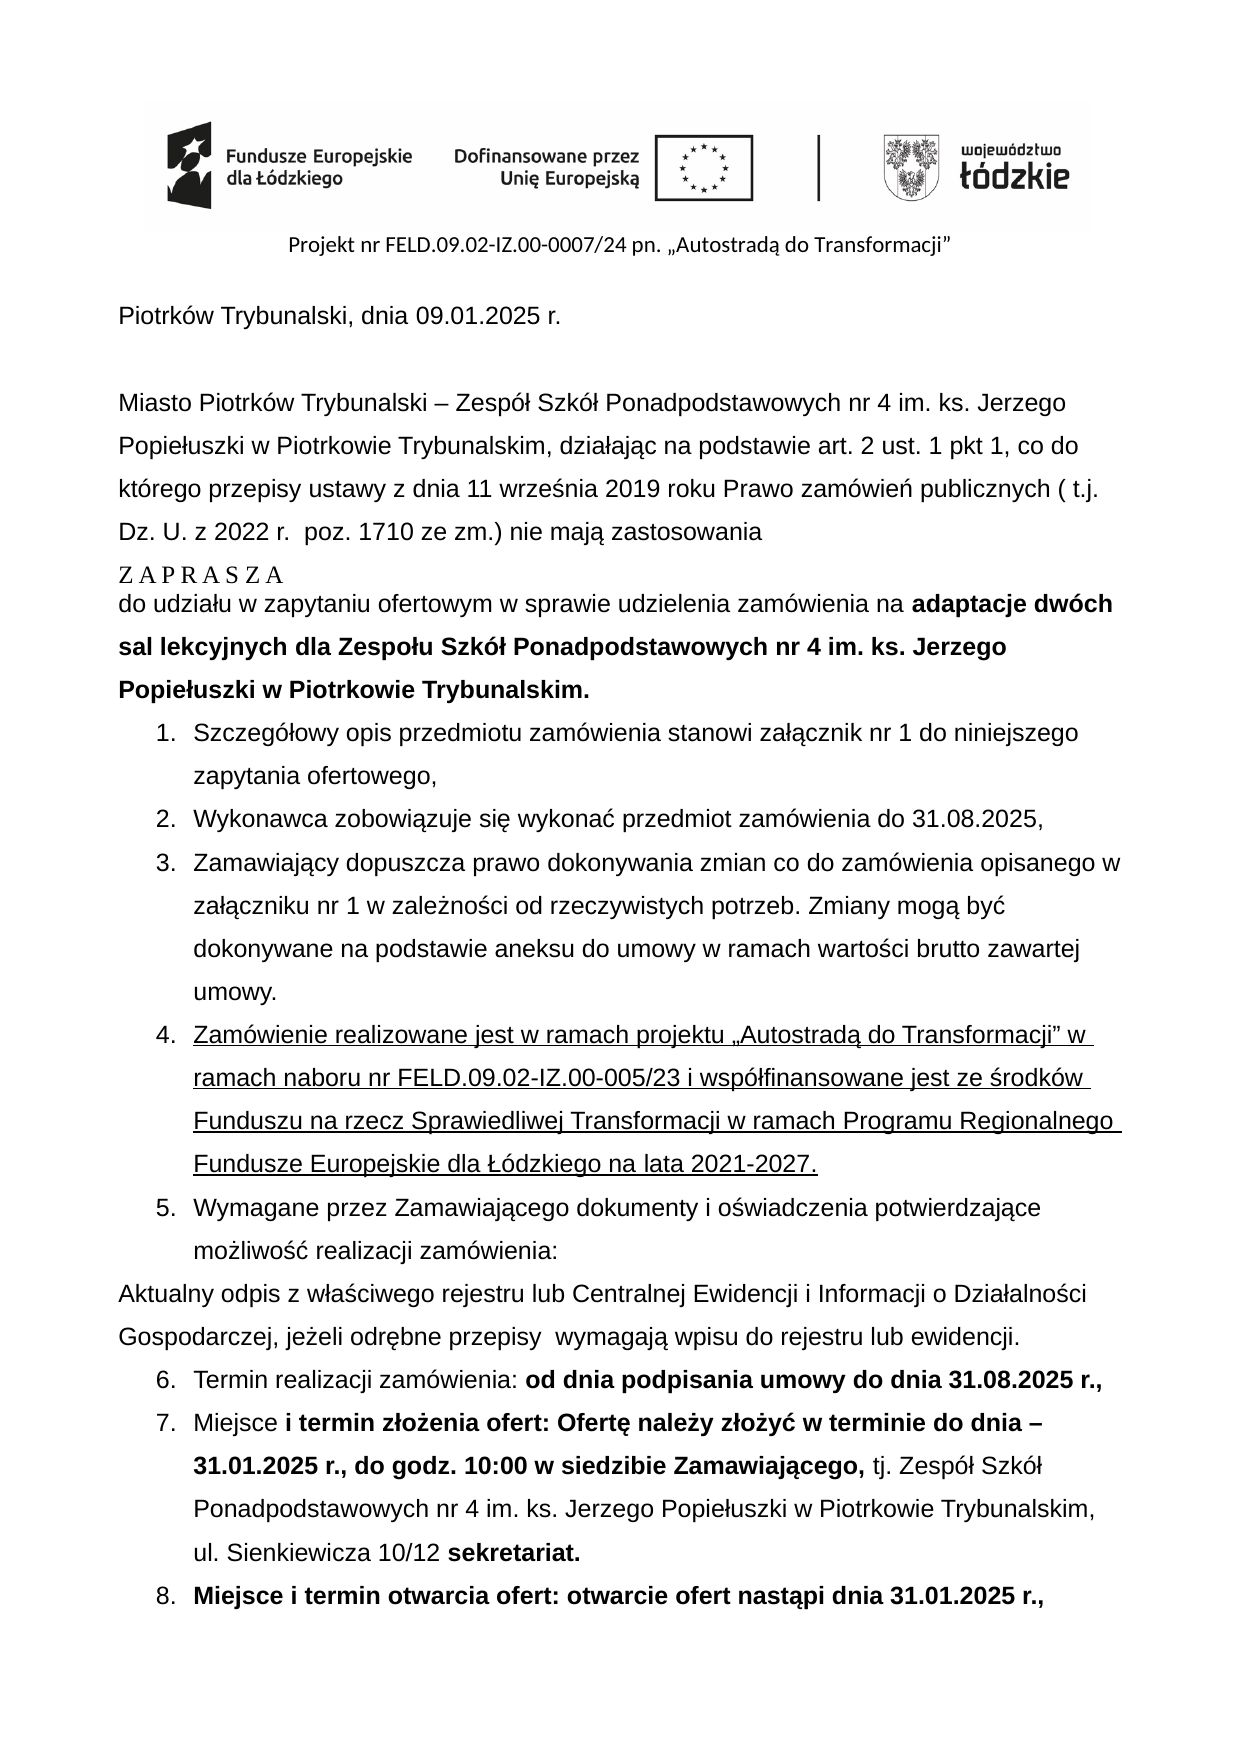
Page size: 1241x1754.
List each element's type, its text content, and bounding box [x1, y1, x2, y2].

list do udziału w zapytaniu ofertowym w sprawie udzielenia zamówienia na adaptacje dwóch sal lekcyjnych dla Zespołu Szkół Ponadpodstawowych nr 4 im. ks. Jerzego Popiełuszki w Piotrkowie Trybunalskim. [118, 589, 1122, 704]
list Szczegółowy opis przedmiotu zamówienia stanowi załącznik nr 1 do niniejszego zapytania ofertowego, [156, 718, 1122, 790]
list Miejsce i termin złożenia ofert: Ofertę należy złożyć w terminie do dnia –31.01.2025 r., do godz. 10:00 w siedzibie Zamawiającego, tj. Zespół Szkół Ponadpodstawowych nr 4 im. ks. Jerzego Popiełuszki w Piotrkowie Trybunalskim, ul. Sienkiewicza 10/12 sekretariat. [156, 1408, 1122, 1566]
list Miejsce i termin otwarcia ofert: otwarcie ofert nastąpi dnia 31.01.2025 r., [156, 1581, 1122, 1609]
list Zamówienie realizowane jest w ramach projektu „Autostradą do Transformacji” w ramach naboru nr FELD.09.02-IZ.00-005/23 i współfinansowane jest ze środków Funduszu na rzecz Sprawiedliwej Transformacji w ramach Programu Regionalnego Fundusze Europejskie dla Łódzkiego na lata 2021-2027. [156, 1020, 1122, 1178]
list Termin realizacji zamówienia: od dnia podpisania umowy do dnia 31.08.2025 r., [156, 1365, 1122, 1394]
list Aktualny odpis z właściwego rejestru lub Centralnej Ewidencji i Informacji o Działalności Gospodarczej, jeżeli odrębne przepisy wymagają wpisu do rejestru lub ewidencji. [118, 1279, 1122, 1351]
text Miasto Piotrków Trybunalski – Zespół Szkół Ponadpodstawowych nr 4 im. ks. Jerzego Popiełuszki w Piotrkowie Trybunalskim, działając na podstawie art. 2 ust. 1 pkt 1, co do którego przepisy ustawy z dnia 11 września 2019 roku Prawo zamówień publicznych ( t.j. Dz. U. z 2022 r. poz. 1710 ze zm.) nie mają zastosowania [118, 387, 1122, 546]
list Wymagane przez Zamawiającego dokumenty i oświadczenia potwierdzające możliwość realizacji zamówienia: [156, 1192, 1122, 1264]
list Wykonawca zobowiązuje się wykonać przedmiot zamówienia do 31.08.2025, [156, 804, 1122, 833]
text Piotrków Trybunalski, dnia 09.01.2025 r. [118, 301, 1122, 330]
text Projekt nr FELD.09.02-IZ.00-0007/24 pn. „Autostradą do Transformacji” [118, 230, 1122, 258]
list Zamawiający dopuszcza prawo dokonywania zmian co do zamówienia opisanego w załączniku nr 1 w zależności od rzeczywistych potrzeb. Zmiany mogą być dokonywane na podstawie aneksu do umowy w ramach wartości brutto zawartej umowy. [156, 847, 1122, 1006]
list Z A P R A S Z A [118, 560, 1122, 589]
